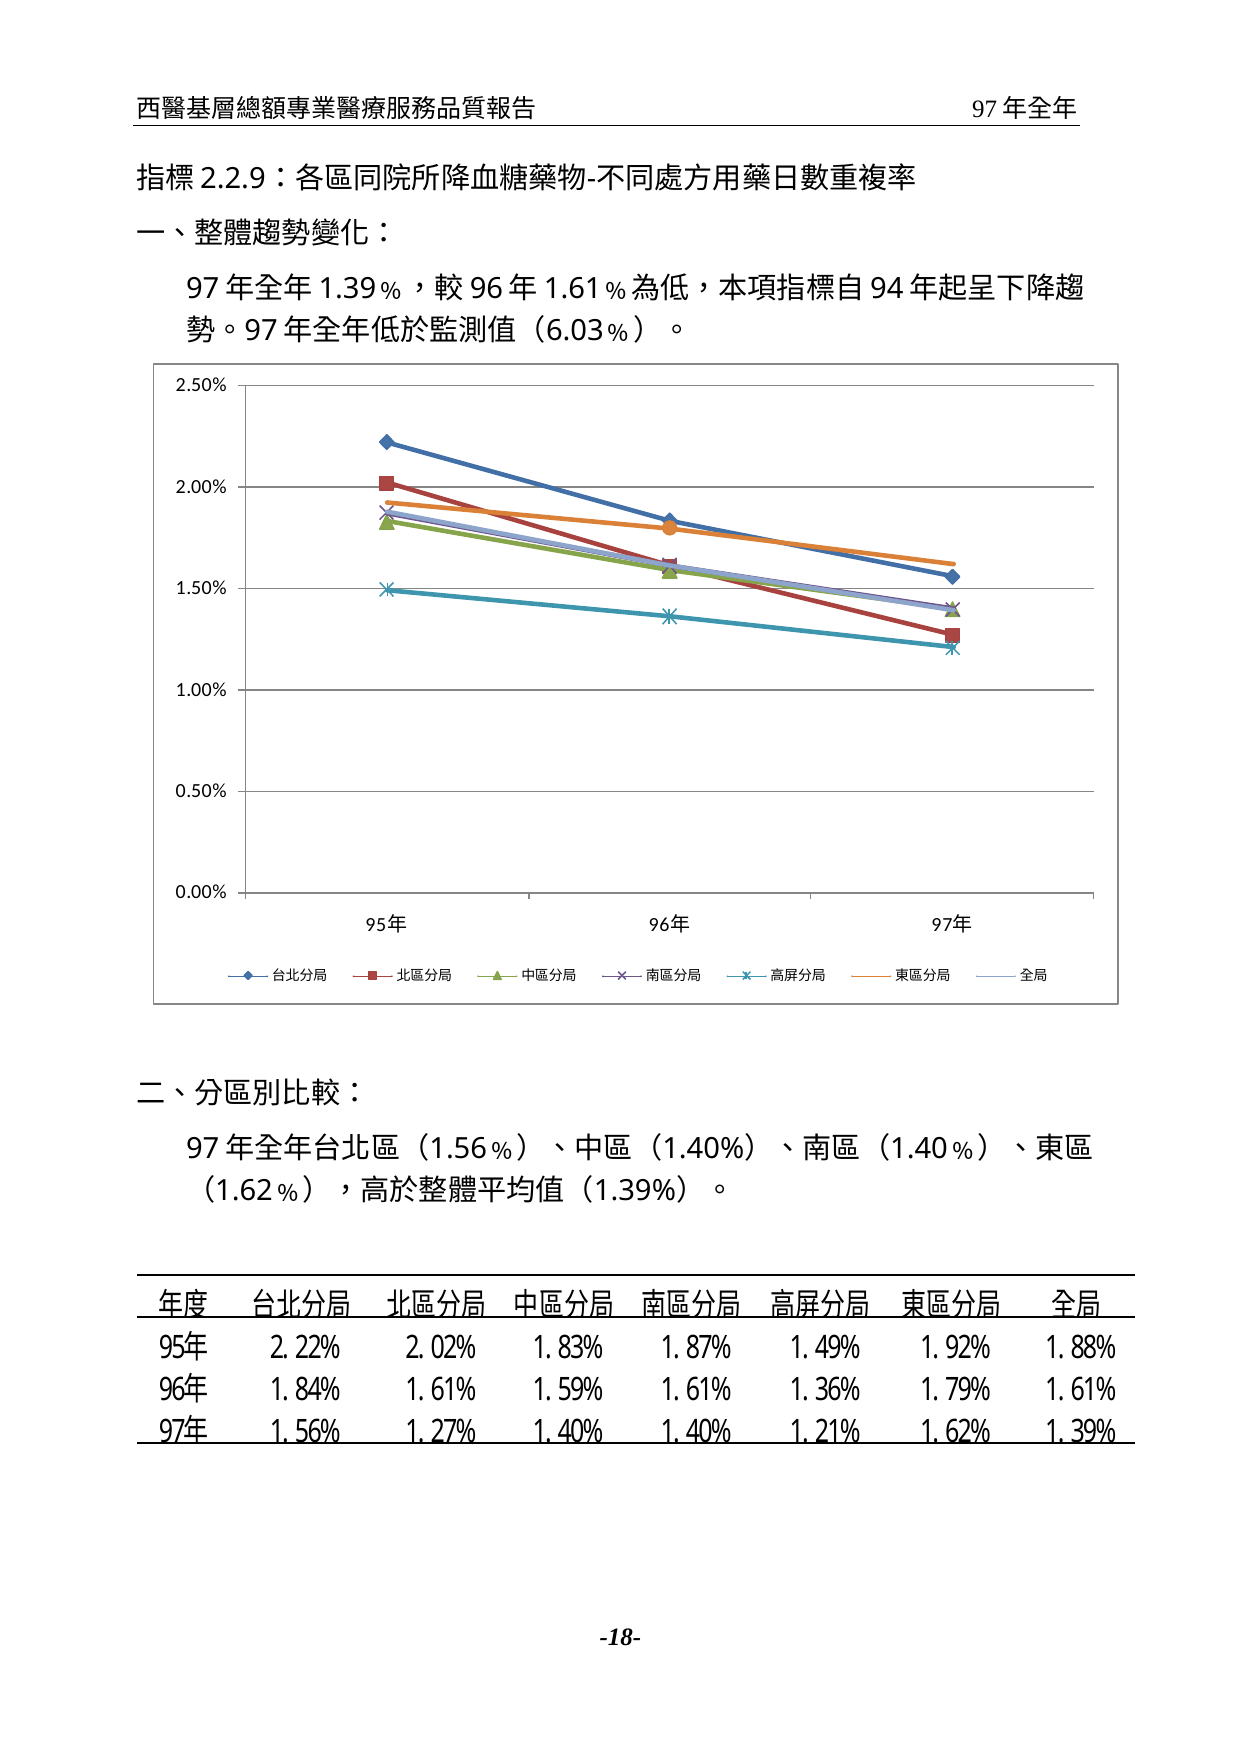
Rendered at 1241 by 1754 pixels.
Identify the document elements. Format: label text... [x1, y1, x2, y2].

text 二、分區別比較： [136, 1069, 1104, 1112]
text 指標2.2.9：各區同院所降血糖藥物-不同處方用藥日數重複率 [136, 155, 1104, 197]
text 97年全年1.39﹪，較96年1.61﹪為低，本項指標自94年起呈下降趨勢。97年全年低於監測值（6.03﹪）。 [186, 264, 1104, 349]
text 一、整體趨勢變化： [136, 209, 1104, 252]
text 97年全年台北區（1.56﹪）、中區（1.40%）、南區（1.40﹪）、東區（1.62﹪），高於整體平均值（1.39%）。 [186, 1124, 1104, 1209]
